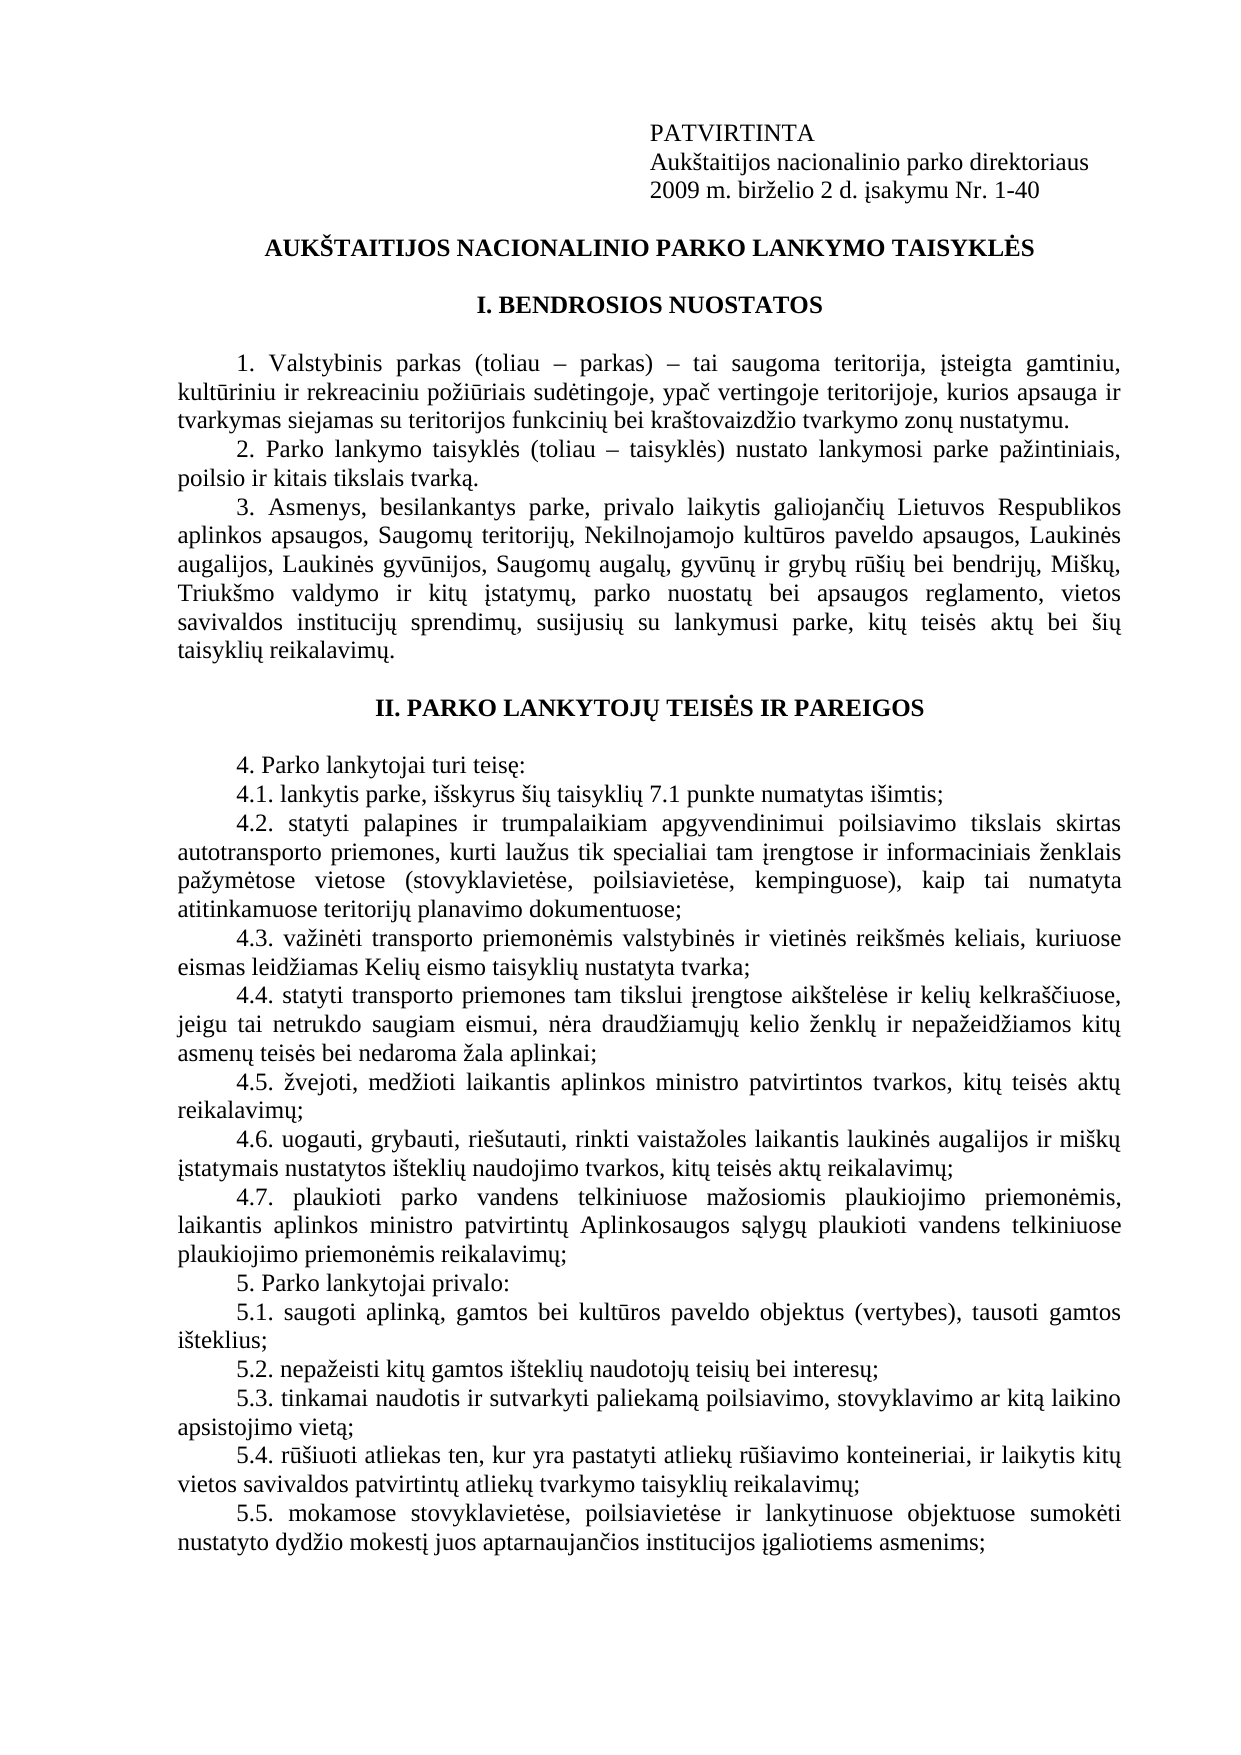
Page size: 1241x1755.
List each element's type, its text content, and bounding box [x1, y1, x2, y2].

text 5. Parko lankytojai privalo: [177, 1268, 1122, 1297]
text PATVIRTINTA [649, 118, 1122, 147]
text AUKŠTAITIJOS NACIONALINIO PARKO LANKYMO TAISYKLĖS [177, 233, 1122, 262]
text 3. Asmenys, besilankantys parke, privalo laikytis galiojančių Lietuvos Respublikos aplinkos apsaugos, Saugomų teritorijų, Nekilnojamojo kultūros paveldo apsaugos, Laukinės augalijos, Laukinės gyvūnijos, Saugomų augalų, gyvūnų ir grybų rūšių bei bendrijų, Miškų, Triukšmo valdymo ir kitų įstatymų, parko nuostatų bei apsaugos reglamento, vietos savivaldos institucijų sprendimų, susijusių su lankymusi parke, kitų teisės aktų bei šių taisyklių reikalavimų. [177, 492, 1122, 664]
text 4.6. uogauti, grybauti, riešutauti, rinkti vaistažoles laikantis laukinės augalijos ir miškų įstatymais nustatytos išteklių naudojimo tvarkos, kitų teisės aktų reikalavimų; [177, 1124, 1122, 1182]
text Aukštaitijos nacionalinio parko direktoriaus 2009 m. birželio 2 d. įsakymu Nr. 1-40 [649, 147, 1122, 204]
text 4.3. važinėti transporto priemonėmis valstybinės ir vietinės reikšmės keliais, kuriuose eismas leidžiamas Kelių eismo taisyklių nustatyta tvarka; [177, 923, 1122, 981]
text 4.1. lankytis parke, išskyrus šių taisyklių 7.1 punkte numatytas išimtis; [177, 779, 1122, 808]
text 5.5. mokamose stovyklavietėse, poilsiavietėse ir lankytinuose objektuose sumokėti nustatyto dydžio mokestį juos aptarnaujančios institucijos įgaliotiems asmenims; [177, 1498, 1122, 1556]
text 5.4. rūšiuoti atliekas ten, kur yra pastatyti atliekų rūšiavimo konteineriai, ir laikytis kitų vietos savivaldos patvirtintų atliekų tvarkymo taisyklių reikalavimų; [177, 1441, 1122, 1498]
text 4.4. statyti transporto priemones tam tikslui įrengtose aikštelėse ir kelių kelkraščiuose, jeigu tai netrukdo saugiam eismui, nėra draudžiamųjų kelio ženklų ir nepažeidžiamos kitų asmenų teisės bei nedaroma žala aplinkai; [177, 981, 1122, 1067]
text 5.3. tinkamai naudotis ir sutvarkyti paliekamą poilsiavimo, stovyklavimo ar kitą laikino apsistojimo vietą; [177, 1383, 1122, 1441]
text I. BENDROSIOS NUOSTATOS [177, 291, 1122, 319]
text 5.2. nepažeisti kitų gamtos išteklių naudotojų teisių bei interesų; [177, 1354, 1122, 1383]
text 4.5. žvejoti, medžioti laikantis aplinkos ministro patvirtintos tvarkos, kitų teisės aktų reikalavimų; [177, 1067, 1122, 1124]
text 5.1. saugoti aplinką, gamtos bei kultūros paveldo objektus (vertybes), tausoti gamtos išteklius; [177, 1297, 1122, 1354]
text 4.7. plaukioti parko vandens telkiniuose mažosiomis plaukiojimo priemonėmis, laikantis aplinkos ministro patvirtintų Aplinkosaugos sąlygų plaukioti vandens telkiniuose plaukiojimo priemonėmis reikalavimų; [177, 1182, 1122, 1268]
text II. PARKO LANKYTOJŲ TEISĖS IR PAREIGOS [177, 693, 1122, 722]
text 4. Parko lankytojai turi teisę: [177, 751, 1122, 779]
text 4.2. statyti palapines ir trumpalaikiam apgyvendinimui poilsiavimo tikslais skirtas autotransporto priemones, kurti laužus tik specialiai tam įrengtose ir informaciniais ženklais pažymėtose vietose (stovyklavietėse, poilsiavietėse, kempinguose), kaip tai numatyta atitinkamuose teritorijų planavimo dokumentuose; [177, 808, 1122, 923]
text 2. Parko lankymo taisyklės (toliau – taisyklės) nustato lankymosi parke pažintiniais, poilsio ir kitais tikslais tvarką. [177, 434, 1122, 492]
text 1. Valstybinis parkas (toliau – parkas) – tai saugoma teritorija, įsteigta gamtiniu, kultūriniu ir rekreaciniu požiūriais sudėtingoje, ypač vertingoje teritorijoje, kurios apsauga ir tvarkymas siejamas su teritorijos funkcinių bei kraštovaizdžio tvarkymo zonų nustatymu. [177, 348, 1122, 434]
